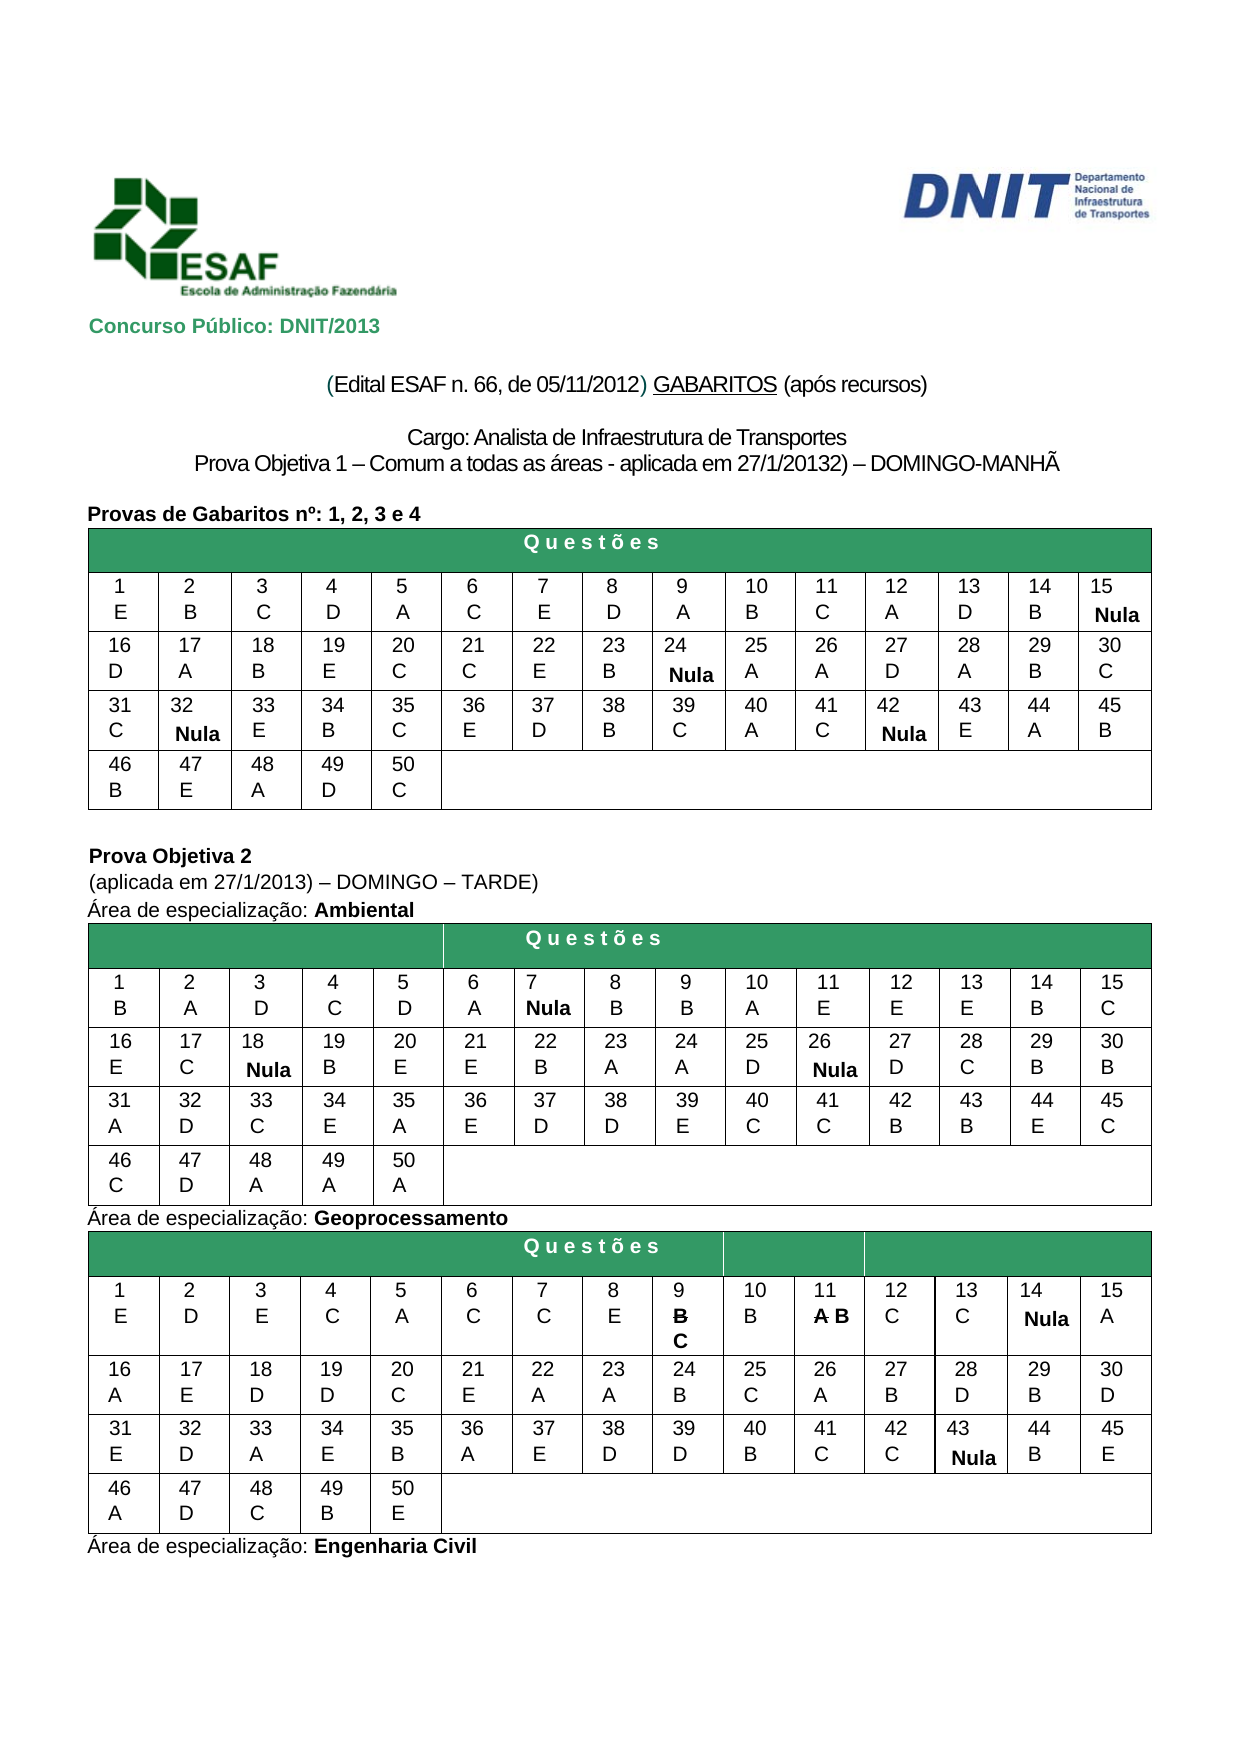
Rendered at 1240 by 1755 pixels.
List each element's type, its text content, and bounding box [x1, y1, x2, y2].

table_cell 38 B [583, 691, 652, 749]
table_header [938, 529, 1008, 572]
table_cell 29 B [1011, 1028, 1080, 1086]
table_header [724, 1232, 794, 1276]
table_cell 27 B [865, 1356, 934, 1414]
table_cell 20 C [372, 632, 441, 690]
table_cell 5 A [372, 573, 441, 631]
table_cell 37 E [513, 1415, 582, 1473]
table_cell 26 A [796, 632, 865, 690]
table_cell 23 B [583, 632, 652, 690]
table_cell 9 B [656, 969, 725, 1027]
table_cell 48 A [230, 1146, 302, 1204]
table_header [794, 1232, 864, 1276]
table_cell 50 E [371, 1474, 441, 1532]
table_cell 24 Nula [653, 632, 725, 690]
table_cell 6 C [442, 1277, 512, 1355]
table_cell 13 E [940, 969, 1010, 1027]
table_cell [796, 1146, 869, 1204]
table_cell 16 D [89, 632, 158, 690]
table_header [869, 924, 940, 968]
table_header [89, 1232, 512, 1276]
table_cell [1078, 751, 1151, 809]
table_cell 48 A [232, 751, 301, 809]
table_cell 4 C [303, 969, 373, 1027]
table_cell 43 E [939, 691, 1008, 749]
table_cell 36 E [442, 691, 512, 749]
table_header [1008, 529, 1078, 572]
table_cell 32 D [160, 1087, 229, 1145]
table_cell 7 E [513, 573, 582, 631]
table_cell 19 B [303, 1028, 373, 1086]
text Área de especialização: Geoprocessamento [87, 1206, 1166, 1229]
table_cell 47 D [160, 1146, 229, 1204]
table_cell [938, 751, 1008, 809]
table_cell 49 D [302, 751, 371, 809]
table_cell 46 B [89, 751, 158, 809]
table_cell 31 E [89, 1415, 159, 1473]
table_cell 9 A [653, 573, 725, 631]
table_cell [444, 1146, 514, 1204]
table_cell [1008, 1474, 1081, 1532]
table_header [725, 529, 795, 572]
table_cell 24 B [653, 1356, 723, 1414]
table_cell 15 A [1081, 1277, 1151, 1355]
table_cell 33 E [232, 691, 301, 749]
table_cell 15 C [1081, 969, 1151, 1027]
table_cell 14 B [1009, 573, 1078, 631]
table_header [940, 924, 1010, 968]
table_header [1008, 1232, 1081, 1276]
table_cell 32 Nula [159, 691, 231, 749]
table_cell 35 B [371, 1415, 441, 1473]
table_cell [794, 1474, 864, 1532]
table_header Q u e s t õ e s [514, 924, 726, 968]
table_cell 6 A [444, 969, 514, 1027]
table_cell 31 C [89, 691, 158, 749]
table_cell 19 E [302, 632, 371, 690]
table_cell 40 B [724, 1415, 794, 1473]
table_cell 22 E [513, 632, 582, 690]
table_cell 35 C [372, 691, 441, 749]
table_cell 9 B C [653, 1277, 723, 1355]
table_cell 41 C [796, 691, 865, 749]
table_cell 3 D [230, 969, 302, 1027]
table_cell 37 D [513, 691, 582, 749]
table_cell 21 C [442, 632, 512, 690]
table_cell 16 E [89, 1028, 159, 1086]
table_cell [442, 1474, 512, 1532]
table_cell 5 A [371, 1277, 441, 1355]
table_cell 12 A [866, 573, 938, 631]
table_cell 25 D [726, 1028, 796, 1086]
table_cell 15 Nula [1079, 573, 1151, 631]
table_cell 42 C [865, 1415, 934, 1473]
table_cell 39 D [653, 1415, 723, 1473]
table_cell 48 C [230, 1474, 300, 1532]
table_cell 44 B [1008, 1415, 1080, 1473]
table_cell 39 C [653, 691, 725, 749]
table_cell 11 E [797, 969, 869, 1027]
table_cell 45 E [1081, 1415, 1151, 1473]
table_cell 18 B [232, 632, 301, 690]
table_cell 44 E [1011, 1087, 1080, 1145]
table_header [1081, 924, 1151, 968]
table_cell 42 B [870, 1087, 939, 1145]
table_cell [1081, 1474, 1151, 1532]
table_cell 11 C [796, 573, 865, 631]
table_cell 50 A [374, 1146, 443, 1204]
table_cell 28 D [936, 1356, 1007, 1414]
table_cell 30 B [1081, 1028, 1151, 1086]
table_header [159, 529, 232, 572]
table_cell [795, 751, 865, 809]
table_cell 49 B [301, 1474, 370, 1532]
table_cell 14 Nula [1008, 1277, 1080, 1355]
table_header Q u e s t õ e s [512, 529, 725, 572]
table_cell [512, 1474, 723, 1532]
table_cell 36 E [444, 1087, 514, 1145]
table_cell 46 A [89, 1474, 159, 1532]
text Cargo: Analista de Infraestrutura de Transportes [89, 423, 1166, 450]
table_cell 23 A [583, 1356, 652, 1414]
table_cell 50 C [372, 751, 441, 809]
table_cell [1008, 751, 1078, 809]
table_cell 3 C [232, 573, 301, 631]
table_cell 34 B [302, 691, 371, 749]
table_cell 14 B [1011, 969, 1080, 1027]
table_cell 36 A [442, 1415, 512, 1473]
table_header [444, 924, 514, 968]
table_cell 38 D [583, 1415, 652, 1473]
table_cell 21 E [442, 1356, 512, 1414]
table_cell [1081, 1146, 1151, 1204]
text Prova Objetiva 1 – Comum a todas as áreas - aplicada em 27/1/20132) – DOMINGO-MANHÃ [89, 450, 1166, 476]
table_cell 30 D [1081, 1356, 1151, 1414]
table_cell 3 E [230, 1277, 300, 1355]
table_header [232, 529, 302, 572]
table_cell 45 C [1081, 1087, 1151, 1145]
table_cell 20 C [371, 1356, 441, 1414]
table_cell 25 A [726, 632, 795, 690]
table_cell 1 B [89, 969, 159, 1027]
table_cell 28 A [939, 632, 1008, 690]
table_cell 26 A [795, 1356, 864, 1414]
table_cell 12 E [870, 969, 939, 1027]
table_cell 23 A [585, 1028, 655, 1086]
table_cell 6 C [442, 573, 512, 631]
table_header [865, 1232, 935, 1276]
table_cell 49 A [303, 1146, 373, 1204]
text Área de especialização: Engenharia Civil [87, 1533, 1166, 1557]
table_header [1010, 924, 1081, 968]
table_header [442, 529, 512, 572]
table_cell 34 E [303, 1087, 373, 1145]
table_header [89, 529, 159, 572]
table_cell 4 C [301, 1277, 370, 1355]
table_header [935, 1232, 1008, 1276]
table_cell [724, 1474, 794, 1532]
table_cell 46 C [89, 1146, 159, 1204]
table_cell 16 A [89, 1356, 159, 1414]
table_cell 41 C [797, 1087, 869, 1145]
text Prova Objetiva 2 [89, 844, 1166, 868]
table_cell [442, 751, 512, 809]
table_cell 28 C [940, 1028, 1010, 1086]
table_cell [940, 1146, 1010, 1204]
table_cell [935, 1474, 1008, 1532]
table_cell [869, 1146, 940, 1204]
table_cell [726, 1146, 796, 1204]
table_cell 17 C [160, 1028, 229, 1086]
table_cell 21 E [444, 1028, 514, 1086]
table_cell 47 E [159, 751, 231, 809]
table_header [372, 529, 442, 572]
table_cell 33 C [230, 1087, 302, 1145]
table_cell 31 A [89, 1087, 159, 1145]
table_cell [512, 751, 725, 809]
table_header Q u e s t õ e s [512, 1232, 723, 1276]
table_header [1081, 1232, 1151, 1276]
table_cell 10 B [724, 1277, 794, 1355]
table_cell 33 A [230, 1415, 300, 1473]
table_cell 27 D [866, 632, 938, 690]
table_cell [865, 751, 938, 809]
text Provas de Gabaritos nº: 1, 2, 3 e 4 [87, 502, 1166, 526]
table_cell 2 D [160, 1277, 229, 1355]
table_cell 39 E [656, 1087, 725, 1145]
table_cell [725, 751, 795, 809]
text Concurso Público: DNIT/2013 [89, 314, 1160, 338]
table_cell 30 C [1079, 632, 1151, 690]
table_cell 18 Nula [230, 1028, 302, 1086]
table_cell 22 A [513, 1356, 582, 1414]
table_cell 24 A [656, 1028, 725, 1086]
table_cell 10 A [726, 969, 796, 1027]
table_cell 41 C [795, 1415, 864, 1473]
table_header [795, 529, 865, 572]
table_header [865, 529, 938, 572]
table_cell 22 B [515, 1028, 584, 1086]
table_cell [865, 1474, 935, 1532]
table_cell 40 A [726, 691, 795, 749]
table_cell 45 B [1079, 691, 1151, 749]
table_header [726, 924, 796, 968]
table_cell 1 E [89, 1277, 159, 1355]
table_cell 8 D [583, 573, 652, 631]
table_cell 44 A [1009, 691, 1078, 749]
table_cell 32 D [160, 1415, 229, 1473]
table_cell 29 B [1009, 632, 1078, 690]
table_cell 17 A [159, 632, 231, 690]
table_cell [1010, 1146, 1081, 1204]
table_cell 1 E [89, 573, 158, 631]
table_cell 43 B [940, 1087, 1010, 1145]
table_cell 12 C [865, 1277, 934, 1355]
table_cell 40 C [726, 1087, 796, 1145]
table_cell 8 E [583, 1277, 652, 1355]
table_cell 8 B [585, 969, 655, 1027]
table_cell 27 D [870, 1028, 939, 1086]
table_cell 2 A [160, 969, 229, 1027]
table_cell 29 B [1008, 1356, 1080, 1414]
table_cell 7 Nula [515, 969, 584, 1027]
table_cell 5 D [374, 969, 443, 1027]
table_header [89, 924, 443, 968]
table_cell [514, 1146, 726, 1204]
text (aplicada em 27/1/2013) – DOMINGO – TARDE) [89, 869, 1166, 893]
table_cell 18 D [230, 1356, 300, 1414]
table_header [796, 924, 869, 968]
table_cell 19 D [301, 1356, 370, 1414]
table_cell 47 D [160, 1474, 229, 1532]
table_header [1078, 529, 1151, 572]
table_cell 11 A B [795, 1277, 864, 1355]
table_cell 37 D [515, 1087, 584, 1145]
table_cell 38 D [585, 1087, 655, 1145]
table_cell 4 D [302, 573, 371, 631]
table_cell 43 Nula [936, 1415, 1007, 1473]
table_cell 7 C [513, 1277, 582, 1355]
table_cell 10 B [726, 573, 795, 631]
text Área de especialização: Ambiental [87, 897, 1166, 921]
table_cell 13 D [939, 573, 1008, 631]
text (Edital ESAF n. 66, de 05/11/2012) GABARITOS (após recursos) [89, 371, 1166, 397]
table_header [302, 529, 372, 572]
table_cell 26 Nula [797, 1028, 869, 1086]
table_cell 13 C [936, 1277, 1007, 1355]
table_cell 42 Nula [866, 691, 938, 749]
table_cell 35 A [374, 1087, 443, 1145]
table_cell 2 B [159, 573, 231, 631]
table_cell 17 E [160, 1356, 229, 1414]
table_cell 25 C [724, 1356, 794, 1414]
table_cell 20 E [374, 1028, 443, 1086]
table_cell 34 E [301, 1415, 370, 1473]
